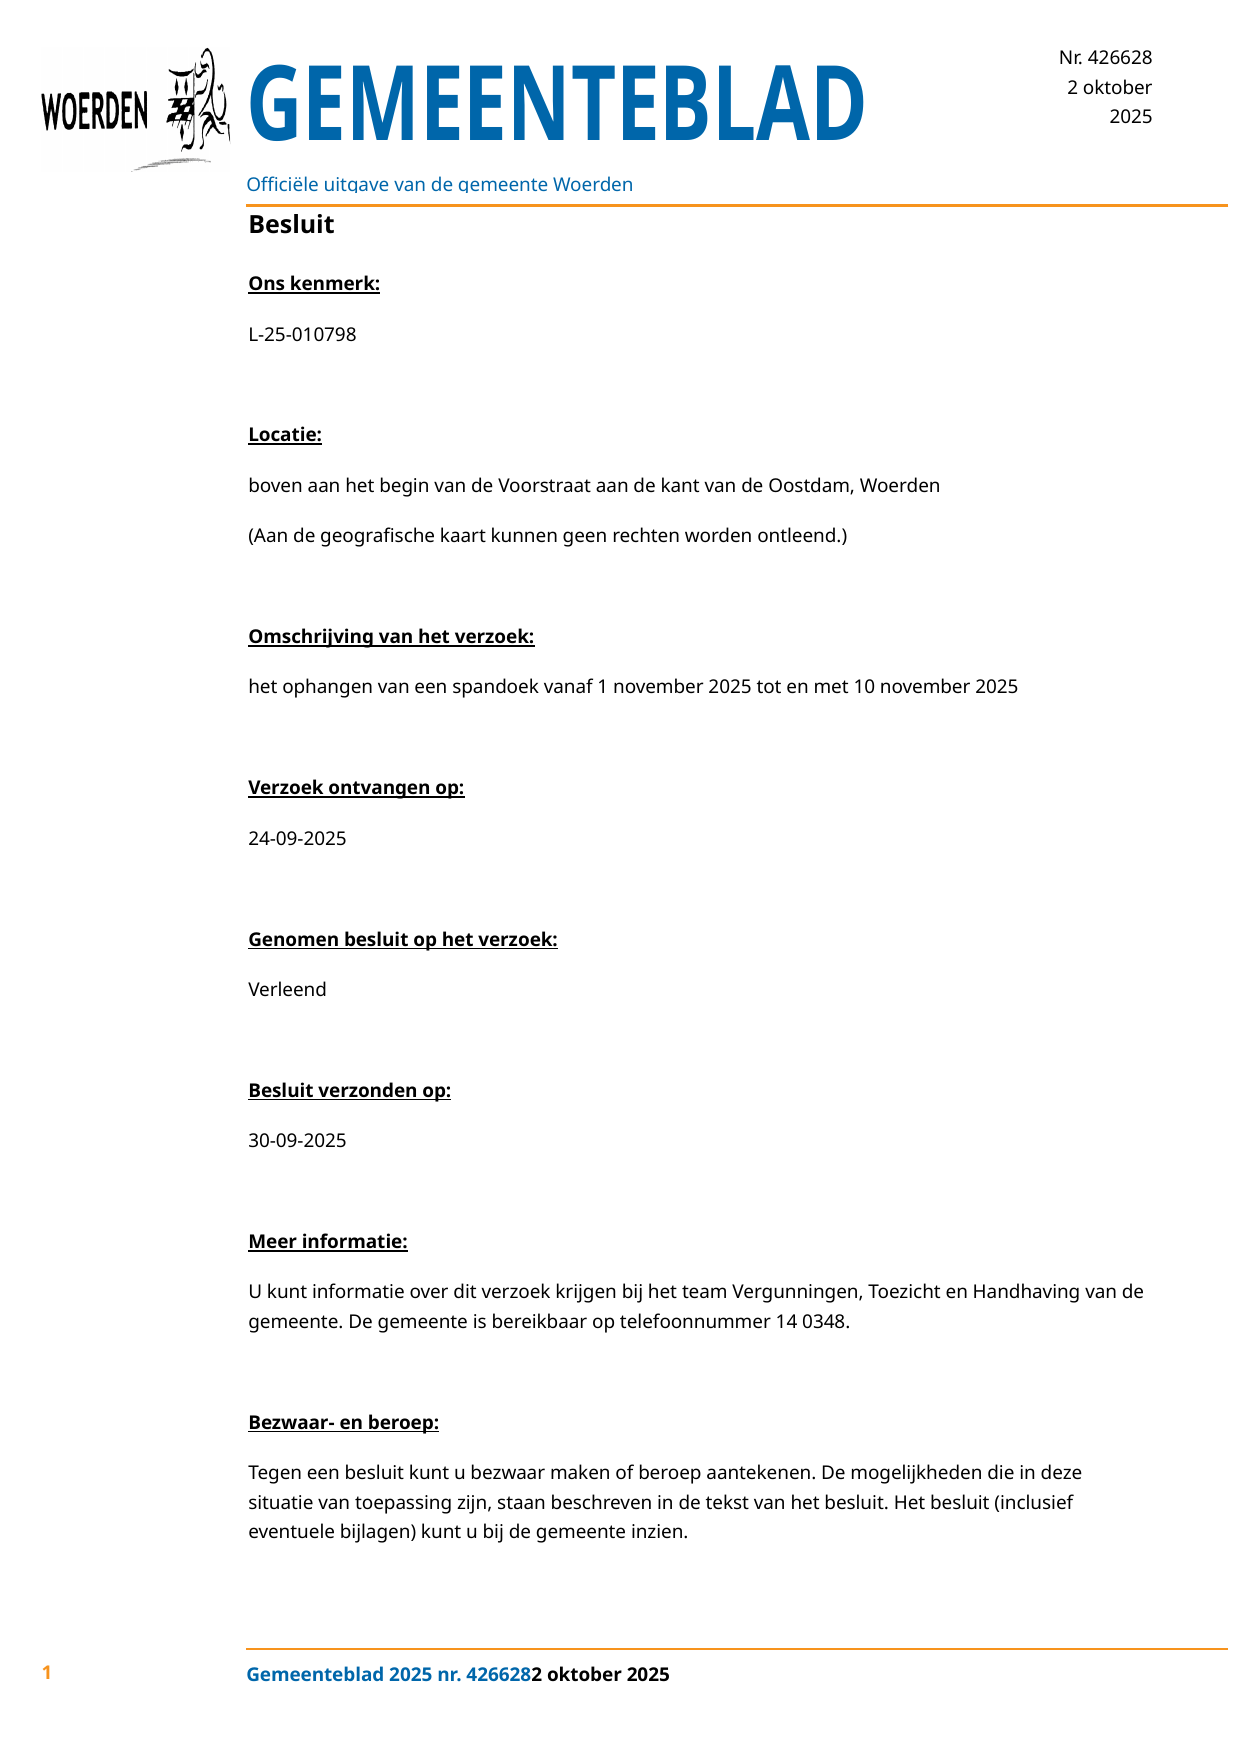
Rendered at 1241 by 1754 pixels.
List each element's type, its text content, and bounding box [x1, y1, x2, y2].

text Besluit verzonden op: [248, 1077, 1152, 1103]
text (Aan de geografische kaart kunnen geen rechten worden ontleend.) [248, 522, 1152, 548]
text Verzoek ontvangen op: [248, 774, 1152, 800]
text Omschrijving van het verzoek: [248, 623, 1152, 649]
text Bezwaar- en beroep: [248, 1409, 1152, 1435]
text het ophangen van een spandoek vanaf 1 november 2025 tot en met 10 november 2025 [248, 674, 1152, 699]
text Genomen besluit op het verzoek: [248, 926, 1152, 951]
text Meer informatie: [248, 1228, 1152, 1254]
text boven aan het begin van de Voorstraat aan de kant van de Oostdam, Woerden [248, 472, 1152, 498]
text L-25-010798 [248, 321, 1152, 346]
text 24-09-2025 [248, 825, 1152, 851]
text Tegen een besluit kunt u bezwaar maken of beroep aantekenen. De mogelijkheden die in deze situatie van toepassing zijn, staan beschreven in de tekst van het besluit. Het besluit (inclusief eventuele bijlagen) kunt u bij de gemeente inzien. [248, 1459, 1152, 1544]
text Verleend [248, 976, 1152, 1002]
picture [41, 47, 231, 172]
text Besluit [248, 207, 1152, 241]
text Locatie: [248, 422, 1152, 447]
text 30-09-2025 [248, 1127, 1152, 1153]
text Ons kenmerk: [248, 270, 1152, 296]
text U kunt informatie over dit verzoek krijgen bij het team Vergunningen, Toezicht en Handhaving van de gemeente. De gemeente is bereikbaar op telefoonnummer 14 0348. [248, 1279, 1152, 1334]
